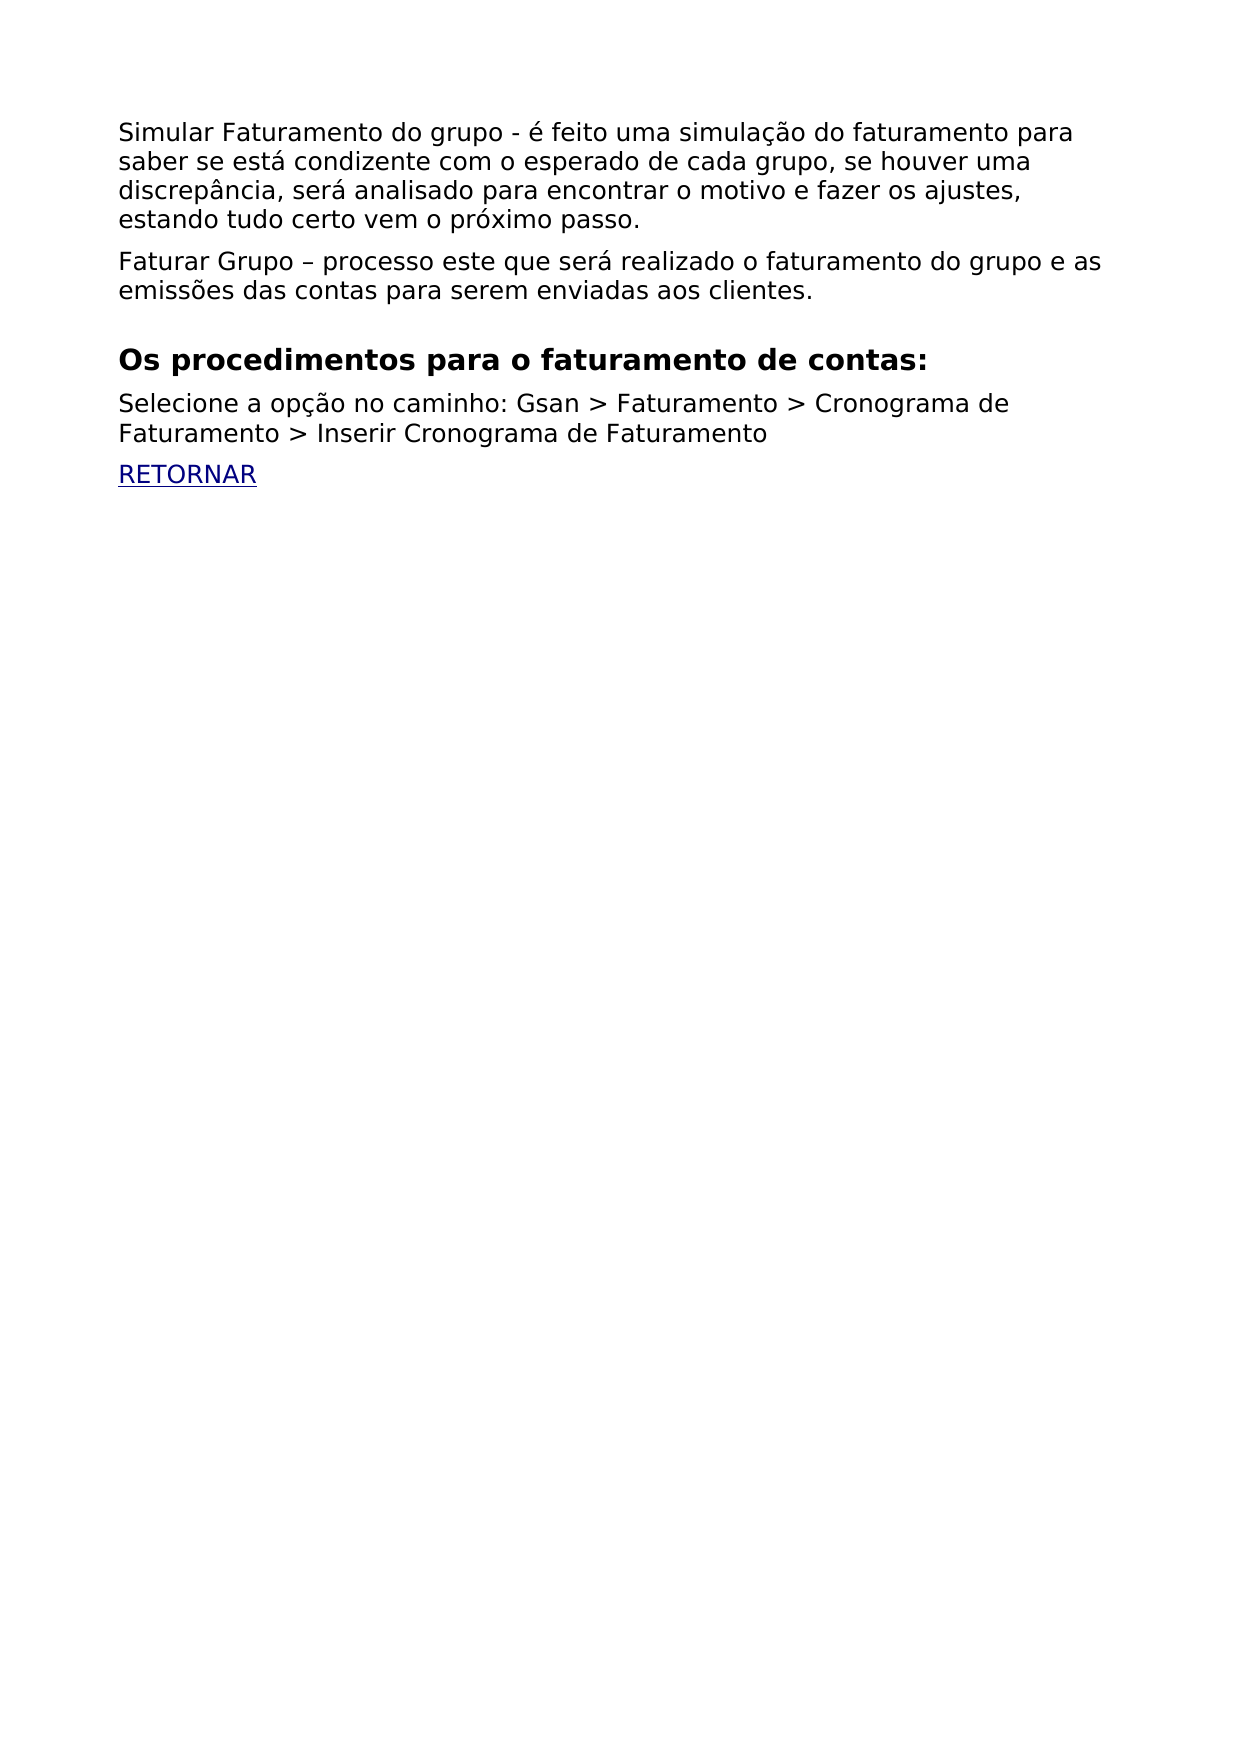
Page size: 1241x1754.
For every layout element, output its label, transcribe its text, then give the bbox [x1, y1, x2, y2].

text RETORNAR [118, 460, 1122, 489]
text Faturar Grupo – processo este que será realizado o faturamento do grupo e as emissões das contas para serem enviadas aos clientes. [118, 247, 1122, 306]
subtitle Os procedimentos para o faturamento de contas: [118, 343, 1122, 377]
text Simular Faturamento do grupo - é feito uma simulação do faturamento para saber se está condizente com o esperado de cada grupo, se houver uma discrepância, será analisado para encontrar o motivo e fazer os ajustes, estando tudo certo vem o próximo passo. [118, 118, 1122, 235]
text Selecione a opção no caminho: Gsan > Faturamento > Cronograma de Faturamento > Inserir Cronograma de Faturamento [118, 389, 1122, 448]
